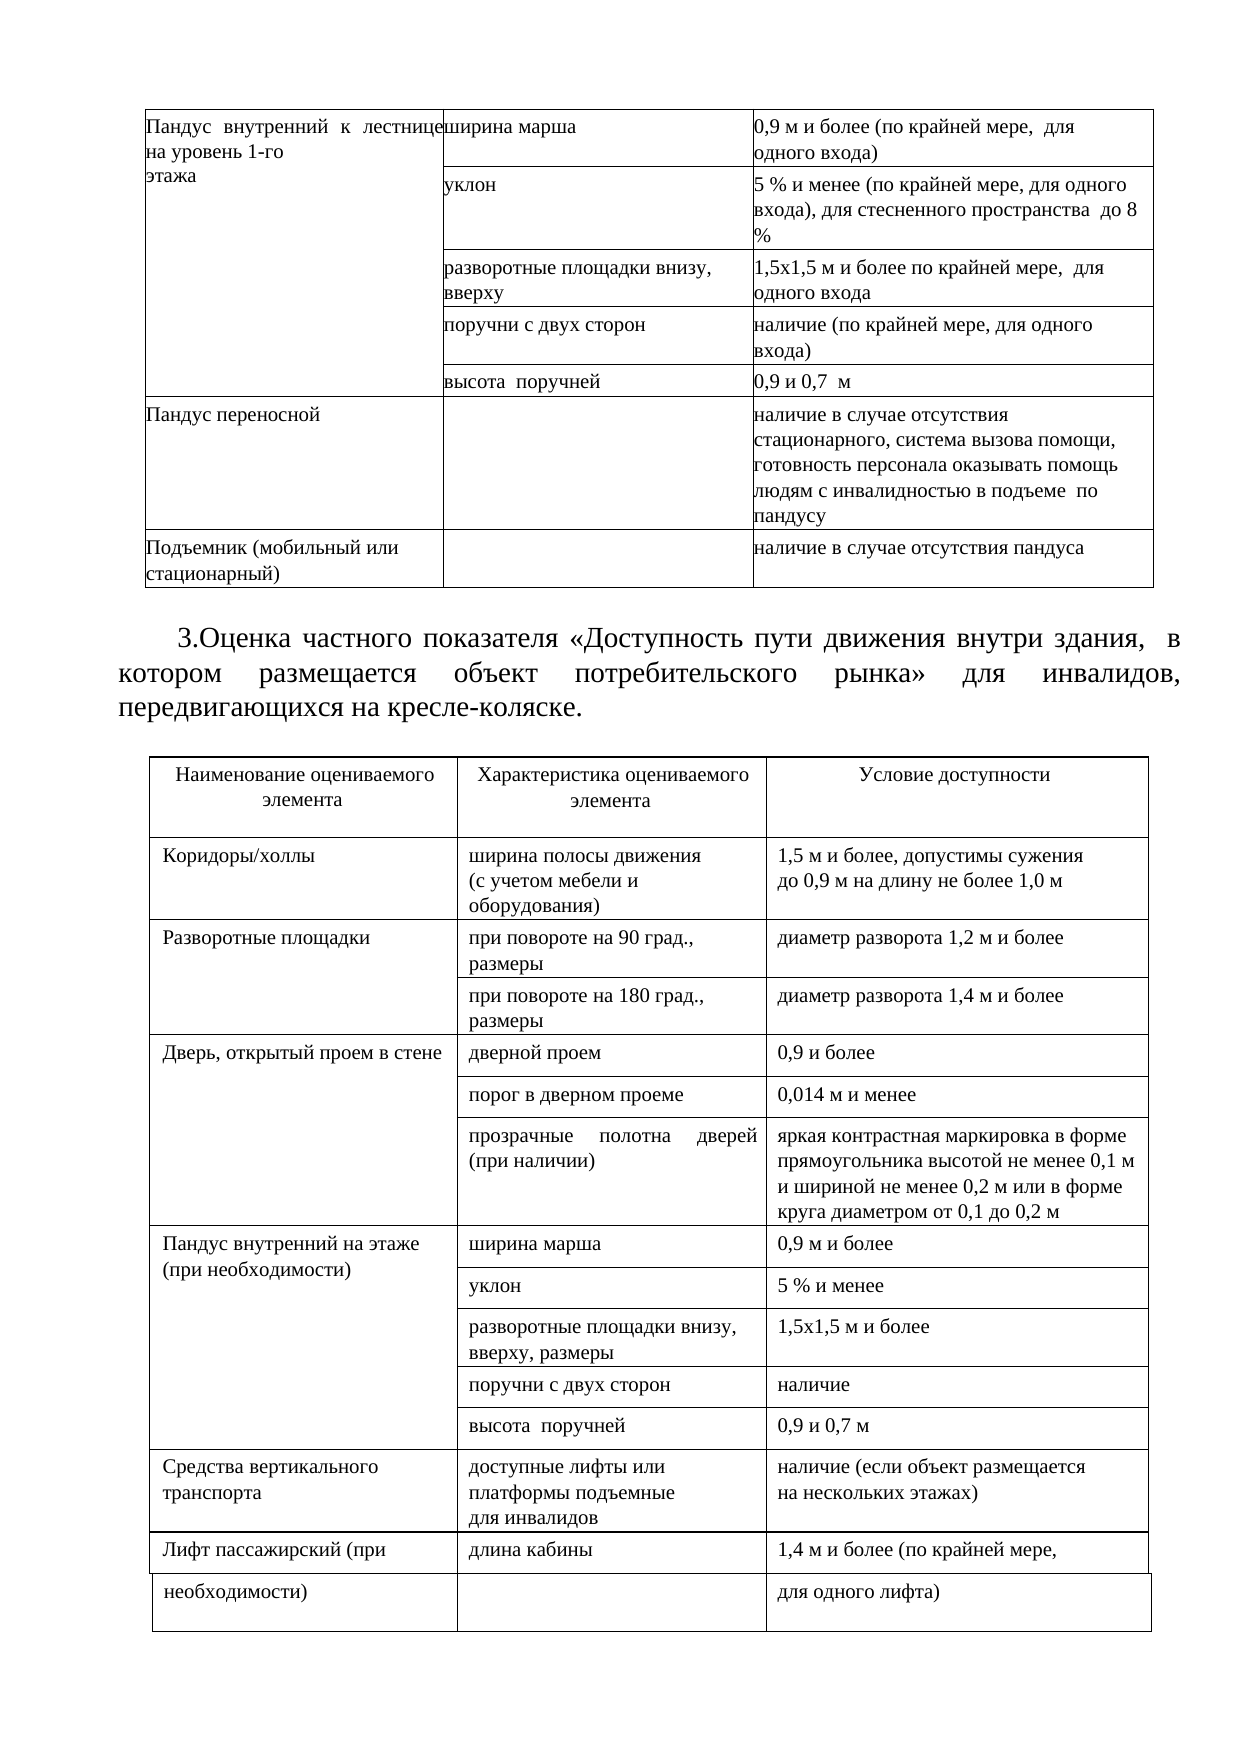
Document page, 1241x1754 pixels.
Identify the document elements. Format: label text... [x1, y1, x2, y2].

table_cell уклон [458, 1268, 766, 1308]
table_cell 1,5х1,5 м и более [767, 1309, 1148, 1366]
table_cell Дверь, открытый проем в стене [150, 1035, 457, 1225]
table_cell при повороте на 90 град., размеры [458, 920, 766, 977]
table_cell 0,9 и 0,7 м [754, 365, 1153, 396]
table_cell прозрачные полотна дверей (при наличии) [458, 1118, 766, 1225]
table_cell необходимости) [153, 1574, 457, 1631]
table_cell 1,5х1,5 м и более по крайней мере, для одного входа [754, 250, 1153, 306]
table_cell Лифт пассажирский (при [150, 1533, 457, 1573]
table_cell диаметр разворота 1,4 м и более [767, 978, 1148, 1034]
table_cell Пандус внутренний к лестнице на уровень 1-го этажа [146, 110, 443, 396]
table_cell Коридоры/холлы [150, 838, 457, 919]
table_cell ширина марша [444, 110, 753, 166]
table_cell 5 % и менее [767, 1268, 1148, 1308]
table_cell 0,014 м и менее [767, 1077, 1148, 1117]
table_cell 0,9 м и более [767, 1226, 1148, 1267]
table_cell ширина марша [458, 1226, 766, 1267]
table_cell длина кабины [458, 1533, 766, 1573]
table_cell поручни с двух сторон [458, 1367, 766, 1407]
table_header Условие доступности [767, 758, 1148, 837]
table_cell разворотные площадки внизу, вверху, размеры [458, 1309, 766, 1366]
table_cell уклон [444, 167, 753, 249]
table_cell диаметр разворота 1,2 м и более [767, 920, 1148, 977]
table_cell наличие в случае отсутствия пандуса [754, 530, 1153, 587]
table_cell яркая контрастная маркировка в форме прямоугольника высотой не менее 0,1 м и шириной не менее 0,2 м или в форме круга диаметром от 0,1 до 0,2 м [767, 1118, 1148, 1225]
table_cell наличие в случае отсутствия стационарного, система вызова помощи, готовность персонала оказывать помощь людям с инвалидностью в подъеме по пандусу [754, 397, 1153, 529]
table_header Характеристика оцениваемого элемента [458, 758, 766, 837]
list Оценка частного показателя «Доступность пути движения внутри здания, в котором размещается объект потребительского рынка» для инвалидов, передвигающихся на кресле-коляске. [118, 621, 1182, 722]
table_cell [444, 530, 753, 587]
table_cell поручни с двух сторон [444, 307, 753, 363]
table_cell 0,9 и 0,7 м [767, 1408, 1148, 1448]
table_cell доступные лифты или платформы подъемные для инвалидов [458, 1450, 766, 1531]
table_cell Средства вертикального транспорта [150, 1450, 457, 1531]
table_cell ширина полосы движения (с учетом мебели и оборудования) [458, 838, 766, 919]
table_cell для одного лифта) [767, 1574, 1151, 1631]
table_header Наименование оцениваемого элемента [150, 758, 457, 837]
table_cell наличие (если объект размещается на нескольких этажах) [767, 1450, 1148, 1531]
table_cell наличие [767, 1367, 1148, 1407]
table_cell Подъемник (мобильный или стационарный) [146, 530, 443, 587]
table_cell Пандус внутренний на этаже (при необходимости) [150, 1226, 457, 1448]
table_cell при повороте на 180 град., размеры [458, 978, 766, 1034]
table_cell разворотные площадки внизу, вверху [444, 250, 753, 306]
table_cell [458, 1574, 766, 1631]
table_cell 0,9 и более [767, 1035, 1148, 1076]
table_cell 1,5 м и более, допустимы сужения до 0,9 м на длину не более 1,0 м [767, 838, 1148, 919]
table_cell Разворотные площадки [150, 920, 457, 1034]
table_cell 1,4 м и более (по крайней мере, [767, 1533, 1148, 1573]
table_cell [444, 397, 753, 529]
table_cell Пандус переносной [146, 397, 443, 529]
table_cell 0,9 м и более (по крайней мере, для одного входа) [754, 110, 1153, 166]
table_cell дверной проем [458, 1035, 766, 1076]
table_cell высота поручней [444, 365, 753, 396]
table_cell порог в дверном проеме [458, 1077, 766, 1117]
table_cell наличие (по крайней мере, для одного входа) [754, 307, 1153, 363]
table_cell 5 % и менее (по крайней мере, для одного входа), для стесненного пространства до 8 % [754, 167, 1153, 249]
table_cell высота поручней [458, 1408, 766, 1448]
